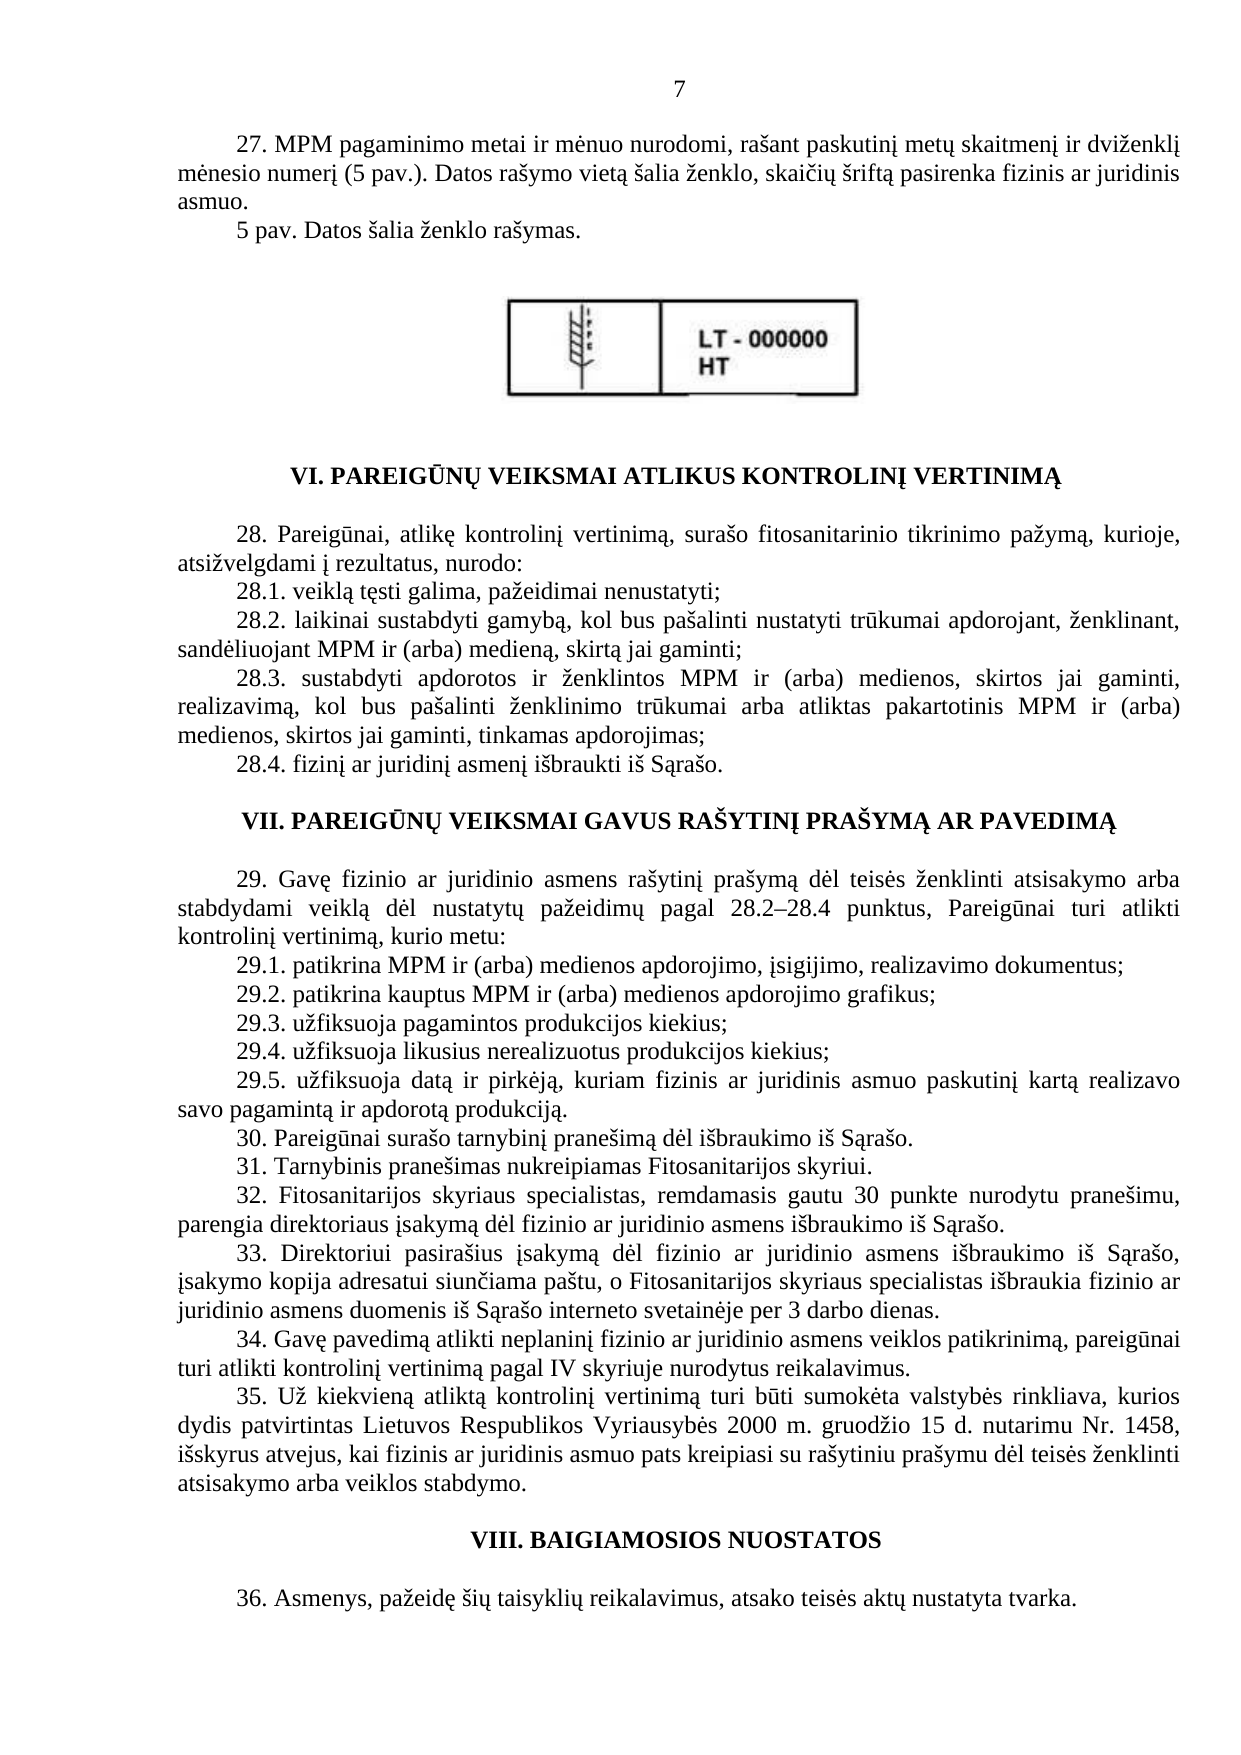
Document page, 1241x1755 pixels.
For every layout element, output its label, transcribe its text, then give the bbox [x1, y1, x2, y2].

text 29.2. patikrina kauptus MPM ir (arba) medienos apdorojimo grafikus; [177, 979, 1181, 1008]
text 28.2. laikinai sustabdyti gamybą, kol bus pašalinti nustatyti trūkumai apdorojant, ženklinant, sandėliuojant MPM ir (arba) medieną, skirtą jai gaminti; [177, 605, 1181, 663]
text 32. Fitosanitarijos skyriaus specialistas, remdamasis gautu 30 punkte nurodytu pranešimu, parengia direktoriaus įsakymą dėl fizinio ar juridinio asmens išbraukimo iš Sąrašo. [177, 1180, 1181, 1238]
text 35. Už kiekvieną atliktą kontrolinį vertinimą turi būti sumokėta valstybės rinkliava, kurios dydis patvirtintas Lietuvos Respublikos Vyriausybės 2000 m. gruodžio 15 d. nutarimu Nr. 1458, išskyrus atvejus, kai fizinis ar juridinis asmuo pats kreipiasi su rašytiniu prašymu dėl teisės ženklinti atsisakymo arba veiklos stabdymo. [177, 1381, 1181, 1496]
text (pav.) [177, 273, 1181, 404]
text 27. MPM pagaminimo metai ir mėnuo nurodomi, rašant paskutinį metų skaitmenį ir dviženklį mėnesio numerį (5 pav.). Datos rašymo vietą šalia ženklo, skaičių šriftą pasirenka fizinis ar juridinis asmuo. [177, 129, 1181, 215]
text 28.1. veiklą tęsti galima, pažeidimai nenustatyti; [177, 576, 1181, 605]
text 29. Gavę fizinio ar juridinio asmens rašytinį prašymą dėl teisės ženklinti atsisakymo arba stabdydami veiklą dėl nustatytų pažeidimų pagal 28.2–28.4 punktus, Pareigūnai turi atlikti kontrolinį vertinimą, kurio metu: [177, 864, 1181, 950]
text 29.3. užfiksuoja pagamintos produkcijos kiekius; [177, 1008, 1181, 1036]
text 28. Pareigūnai, atlikę kontrolinį vertinimą, surašo fitosanitarinio tikrinimo pažymą, kurioje, atsižvelgdami į rezultatus, nurodo: [177, 519, 1181, 576]
text VI. PAREIGŪNŲ VEIKSMAI ATLIKUS KONTROLINĮ VERTINIMĄ [177, 461, 1181, 490]
text 34. Gavę pavedimą atlikti neplaninį fizinio ar juridinio asmens veiklos patikrinimą, pareigūnai turi atlikti kontrolinį vertinimą pagal IV skyriuje nurodytus reikalavimus. [177, 1324, 1181, 1381]
text 29.1. patikrina MPM ir (arba) medienos apdorojimo, įsigijimo, realizavimo dokumentus; [177, 950, 1181, 979]
text 5 pav. Datos šalia ženklo rašymas. [177, 215, 1181, 244]
text VIII. BAIGIAMOSIOS NUOSTATOS [177, 1525, 1181, 1554]
text 33. Direktoriui pasirašius įsakymą dėl fizinio ar juridinio asmens išbraukimo iš Sąrašo, įsakymo kopija adresatui siunčiama paštu, o Fitosanitarijos skyriaus specialistas išbraukia fizinio ar juridinio asmens duomenis iš Sąrašo interneto svetainėje per 3 darbo dienas. [177, 1238, 1181, 1324]
text 28.4. fizinį ar juridinį asmenį išbraukti iš Sąrašo. [177, 749, 1181, 778]
text 31. Tarnybinis pranešimas nukreipiamas Fitosanitarijos skyriui. [177, 1151, 1181, 1180]
text VII. PAREIGŪNŲ VEIKSMAI GAVUS RAŠYTINĮ PRAŠYMĄ AR PAVEDIMĄ [177, 806, 1181, 835]
text 36. Asmenys, pažeidę šių taisyklių reikalavimus, atsako teisės aktų nustatyta tvarka. [177, 1583, 1181, 1611]
text 28.3. sustabdyti apdorotos ir ženklintos MPM ir (arba) medienos, skirtos jai gaminti, realizavimą, kol bus pašalinti ženklinimo trūkumai arba atliktas pakartotinis MPM ir (arba) medienos, skirtos jai gaminti, tinkamas apdorojimas; [177, 663, 1181, 749]
text 29.5. užfiksuoja datą ir pirkėją, kuriam fizinis ar juridinis asmuo paskutinį kartą realizavo savo pagamintą ir apdorotą produkciją. [177, 1065, 1181, 1123]
text 29.4. užfiksuoja likusius nerealizuotus produkcijos kiekius; [177, 1036, 1181, 1065]
text 30. Pareigūnai surašo tarnybinį pranešimą dėl išbraukimo iš Sąrašo. [177, 1123, 1181, 1151]
